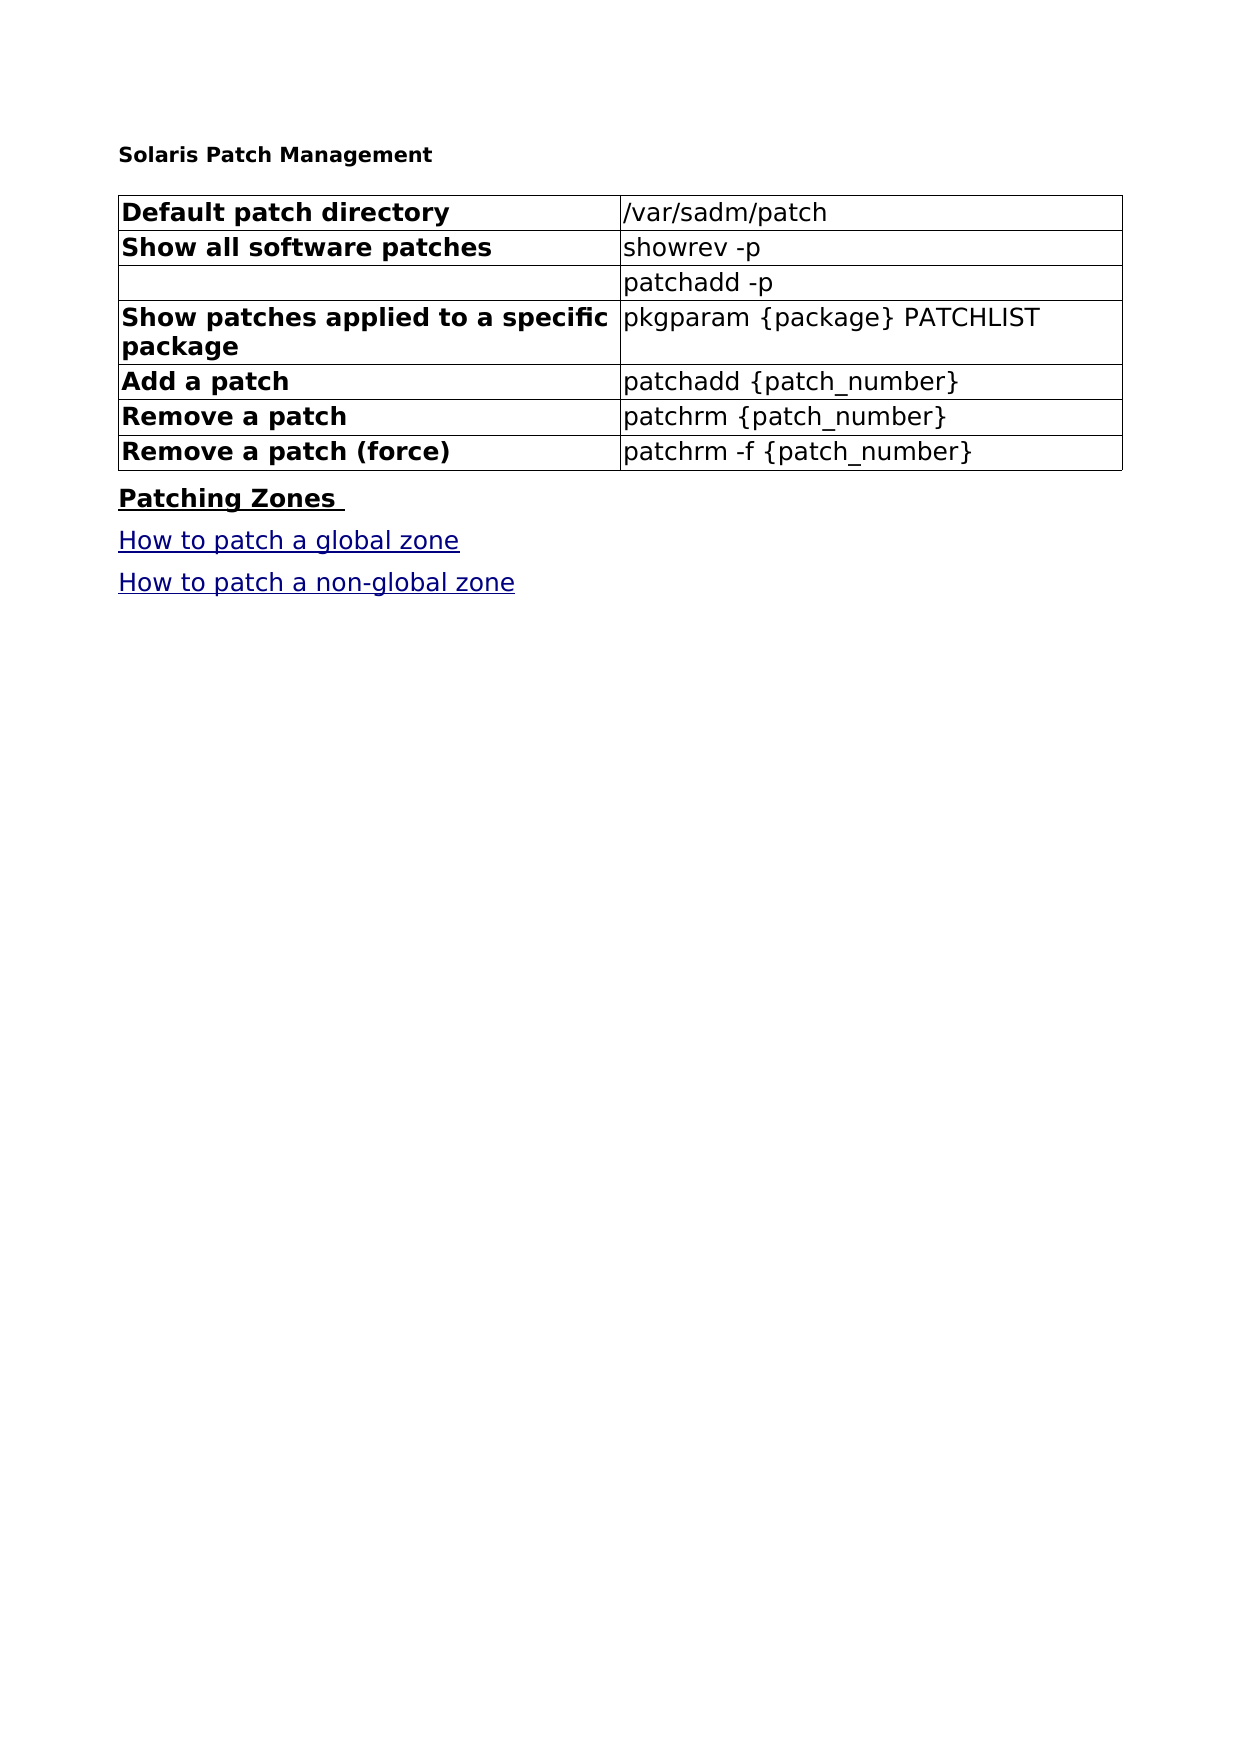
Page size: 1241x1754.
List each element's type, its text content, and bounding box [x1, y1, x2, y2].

table_cell pkgparam {package} PATCHLIST [621, 301, 1122, 364]
text How to patch a non-global zone [118, 568, 1122, 597]
table_cell showrev -p [621, 231, 1122, 265]
table_cell Remove a patch (force) [119, 436, 620, 469]
table_header Default patch directory [119, 196, 620, 230]
text Patching Zones [118, 484, 1122, 514]
table_cell Remove a patch [119, 400, 620, 434]
table_cell Add a patch [119, 365, 620, 399]
table_cell patchadd -p [621, 266, 1122, 300]
subtitle Solaris Patch Management [118, 143, 1122, 167]
table_header /var/sadm/patch [621, 196, 1122, 230]
table_cell Show patches applied to a specific package [119, 301, 620, 364]
table_cell patchadd {patch_number} [621, 365, 1122, 399]
text How to patch a global zone [118, 526, 1122, 555]
table_cell [119, 266, 620, 300]
table_cell Show all software patches [119, 231, 620, 265]
table_cell patchrm {patch_number} [621, 400, 1122, 434]
table_cell patchrm -f {patch_number} [621, 436, 1122, 469]
